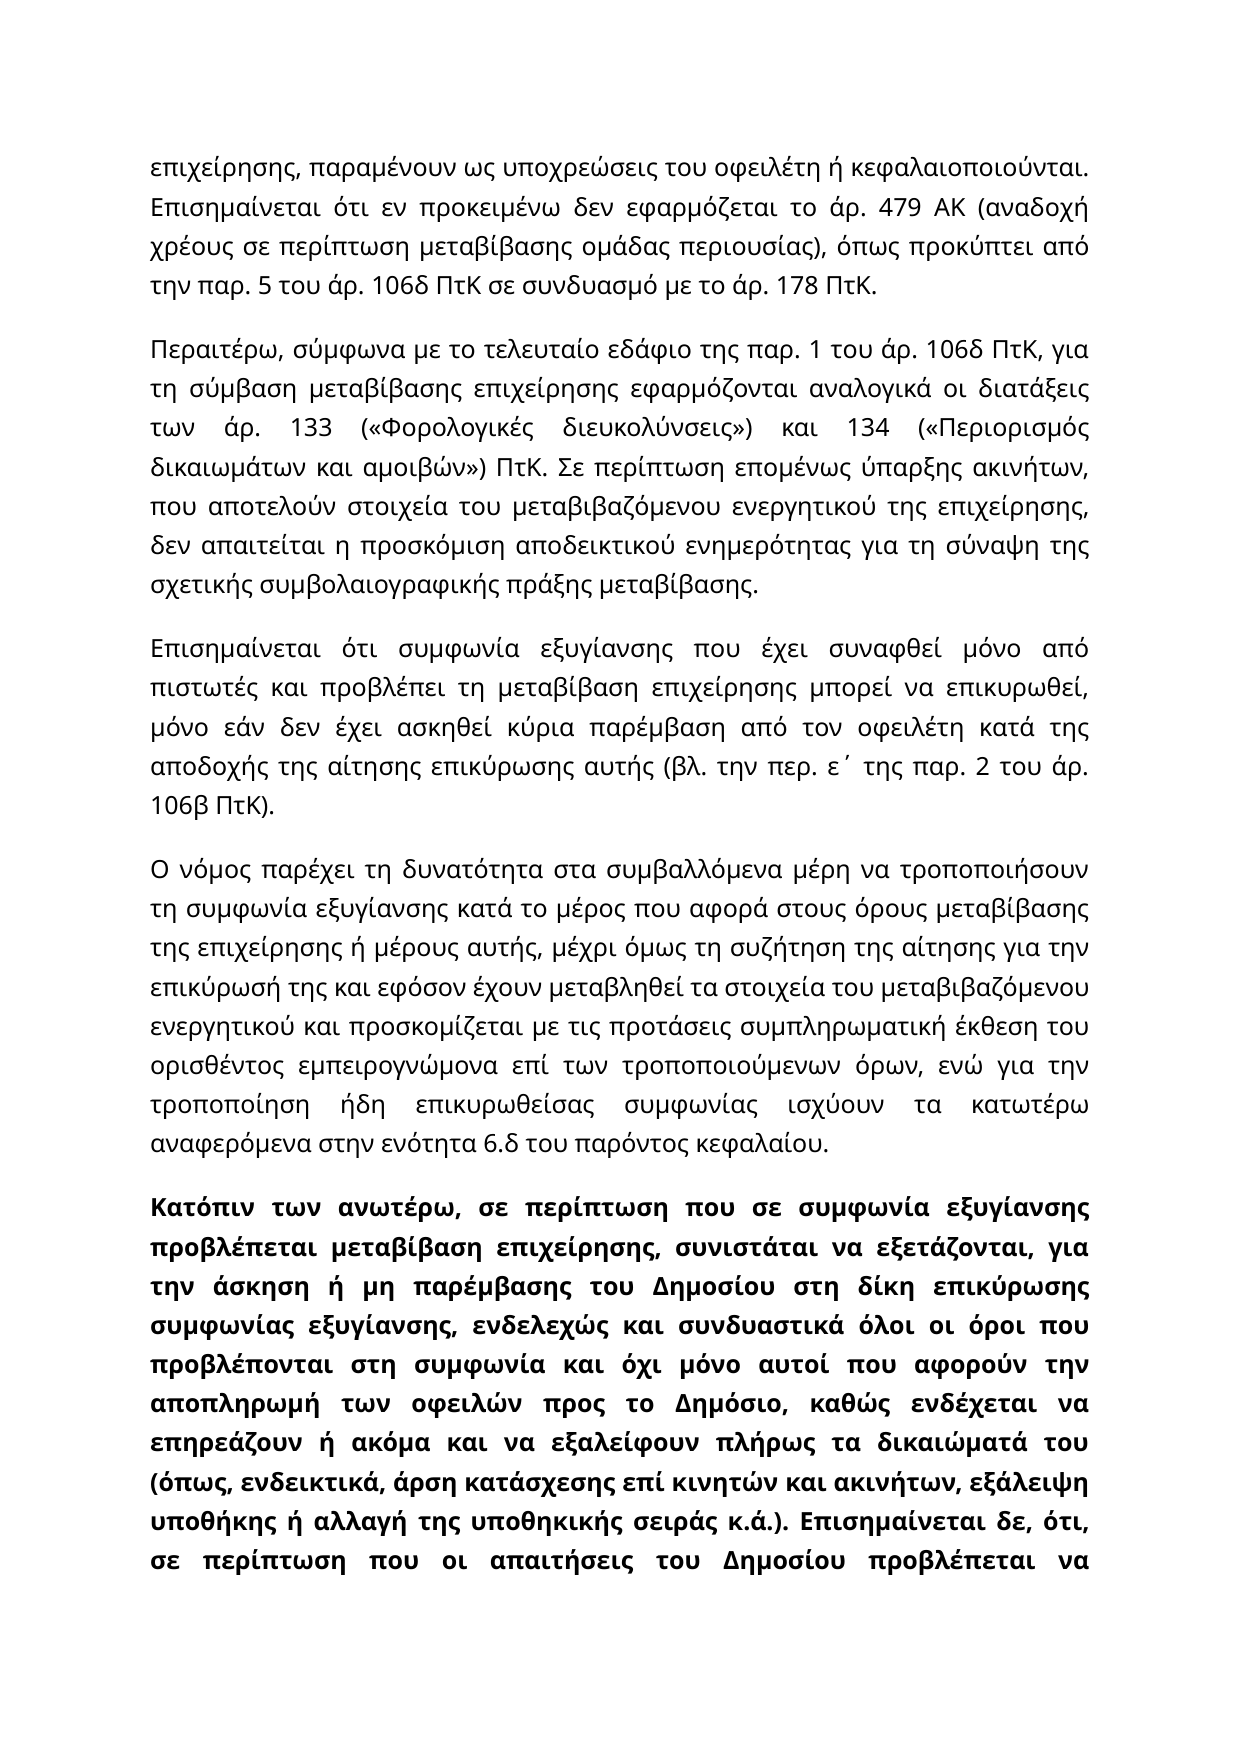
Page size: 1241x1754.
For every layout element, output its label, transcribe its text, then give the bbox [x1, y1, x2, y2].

text Κατόπιν των ανωτέρω, σε περίπτωση που σε συμφωνία εξυγίανσης προβλέπεται μεταβίβαση επιχείρησης, συνιστάται να εξετάζονται, για την άσκηση ή μη παρέμβασης του Δημοσίου στη δίκη επικύρωσης συμφωνίας εξυγίανσης, ενδελεχώς και συνδυαστικά όλοι οι όροι που προβλέπονται στη συμφωνία και όχι μόνο αυτοί που αφορούν την αποπληρωμή των οφειλών προς το Δημόσιο, καθώς ενδέχεται να επηρεάζουν ή ακόμα και να εξαλείφουν πλήρως τα δικαιώματά του (όπως, ενδεικτικά, άρση κατάσχεσης επί κινητών και ακινήτων, εξάλειψη υποθήκης ή αλλαγή της υποθηκικής σειράς κ.ά.). Επισημαίνεται δε, ότι, σε περίπτωση που οι απαιτήσεις του Δημοσίου προβλέπεται να [150, 1190, 1090, 1577]
text Επισημαίνεται ότι συμφωνία εξυγίανσης που έχει συναφθεί μόνο από πιστωτές και προβλέπει τη μεταβίβαση επιχείρησης μπορεί να επικυρωθεί, μόνο εάν δεν έχει ασκηθεί κύρια παρέμβαση από τον οφειλέτη κατά της αποδοχής της αίτησης επικύρωσης αυτής (βλ. την περ. ε΄ της παρ. 2 του άρ. 106β ΠτΚ). [150, 631, 1090, 822]
text Περαιτέρω, σύμφωνα με το τελευταίο εδάφιο της παρ. 1 του άρ. 106δ ΠτΚ, για τη σύμβαση μεταβίβασης επιχείρησης εφαρμόζονται αναλογικά οι διατάξεις των άρ. 133 («Φορολογικές διευκολύνσεις») και 134 («Περιορισμός δικαιωμάτων και αμοιβών») ΠτΚ. Σε περίπτωση επομένως ύπαρξης ακινήτων, που αποτελούν στοιχεία του μεταβιβαζόμενου ενεργητικού της επιχείρησης, δεν απαιτείται η προσκόμιση αποδεικτικού ενημερότητας για τη σύναψη της σχετικής συμβολαιογραφικής πράξης μεταβίβασης. [150, 332, 1090, 601]
text Ο νόμος παρέχει τη δυνατότητα στα συμβαλλόμενα μέρη να τροποποιήσουν τη συμφωνία εξυγίανσης κατά το μέρος που αφορά στους όρους μεταβίβασης της επιχείρησης ή μέρους αυτής, μέχρι όμως τη συζήτηση της αίτησης για την επικύρωσή της και εφόσον έχουν μεταβληθεί τα στοιχεία του μεταβιβαζόμενου ενεργητικού και προσκομίζεται με τις προτάσεις συμπληρωματική έκθεση του ορισθέντος εμπειρογνώμονα επί των τροποποιούμενων όρων, ενώ για την τροποποίηση ήδη επικυρωθείσας συμφωνίας ισχύουν τα κατωτέρω αναφερόμενα στην ενότητα 6.δ του παρόντος κεφαλαίου. [150, 852, 1090, 1160]
text επιχείρησης, παραμένουν ως υποχρεώσεις του οφειλέτη ή κεφαλαιοποιούνται. Επισημαίνεται ότι εν προκειμένω δεν εφαρμόζεται το άρ. 479 ΑΚ (αναδοχή χρέους σε περίπτωση μεταβίβασης ομάδας περιουσίας), όπως προκύπτει από την παρ. 5 του άρ. 106δ ΠτΚ σε συνδυασμό με το άρ. 178 ΠτΚ. [150, 150, 1090, 302]
